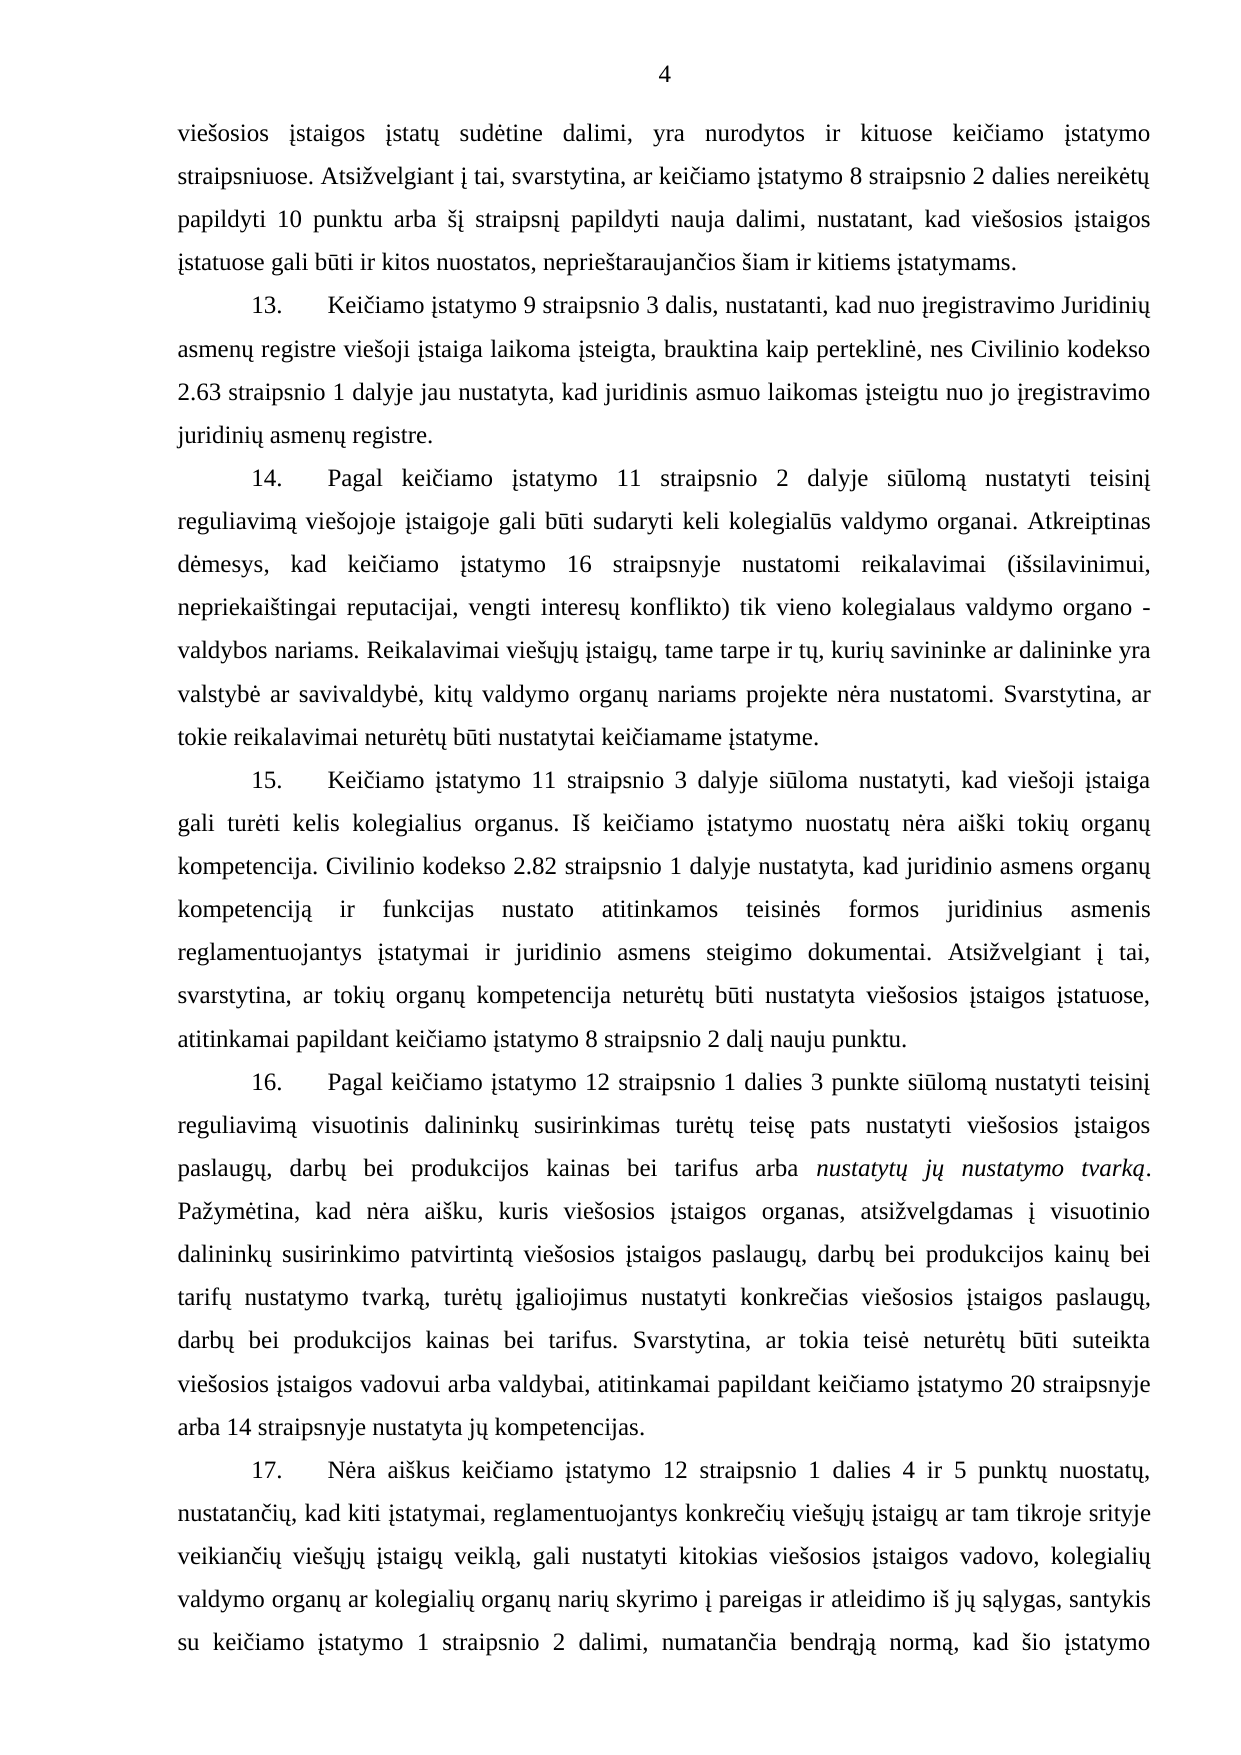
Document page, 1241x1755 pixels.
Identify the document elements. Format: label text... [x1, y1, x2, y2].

list Pagal keičiamo įstatymo 12 straipsnio 1 dalies 3 punkte siūlomą nustatyti teisinį reguliavimą visuotinis dalininkų susirinkimas turėtų teisę pats nustatyti viešosios įstaigos paslaugų, darbų bei produkcijos kainas bei tarifus arba nustatytų jų nustatymo tvarką. Pažymėtina, kad nėra aišku, kuris viešosios įstaigos organas, atsižvelgdamas į visuotinio dalininkų susirinkimo patvirtintą viešosios įstaigos paslaugų, darbų bei produkcijos kainų bei tarifų nustatymo tvarką, turėtų įgaliojimus nustatyti konkrečias viešosios įstaigos paslaugų, darbų bei produkcijos kainas bei tarifus. Svarstytina, ar tokia teisė neturėtų būti suteikta viešosios įstaigos vadovui arba valdybai, atitinkamai papildant keičiamo įstatymo 20 straipsnyje arba 14 straipsnyje nustatyta jų kompetencijas. [177, 1067, 1152, 1441]
list Pagal keičiamo įstatymo 11 straipsnio 2 dalyje siūlomą nustatyti teisinį reguliavimą viešojoje įstaigoje gali būti sudaryti keli kolegialūs valdymo organai. Atkreiptinas dėmesys, kad keičiamo įstatymo 16 straipsnyje nustatomi reikalavimai (išsilavinimui, nepriekaištingai reputacijai, vengti interesų konflikto) tik vieno kolegialaus valdymo organo - valdybos nariams. Reikalavimai viešųjų įstaigų, tame tarpe ir tų, kurių savininke ar dalininke yra valstybė ar savivaldybė, kitų valdymo organų nariams projekte nėra nustatomi. Svarstytina, ar tokie reikalavimai neturėtų būti nustatytai keičiamame įstatyme. [177, 463, 1152, 751]
list Keičiamo įstatymo 9 straipsnio 3 dalis, nustatanti, kad nuo įregistravimo Juridinių asmenų registre viešoji įstaiga laikoma įsteigta, brauktina kaip perteklinė, nes Civilinio kodekso 2.63 straipsnio 1 dalyje jau nustatyta, kad juridinis asmuo laikomas įsteigtu nuo jo įregistravimo juridinių asmenų registre. [177, 291, 1152, 449]
list Nėra aiškus keičiamo įstatymo 12 straipsnio 1 dalies 4 ir 5 punktų nuostatų, nustatančių, kad kiti įstatymai, reglamentuojantys konkrečių viešųjų įstaigų ar tam tikroje srityje veikiančių viešųjų įstaigų veiklą, gali nustatyti kitokias viešosios įstaigos vadovo, kolegialių valdymo organų ar kolegialių organų narių skyrimo į pareigas ir atleidimo iš jų sąlygas, santykis su keičiamo įstatymo 1 straipsnio 2 dalimi, numatančia bendrąją normą, kad šio įstatymo [177, 1455, 1152, 1656]
list Keičiamo įstatymo 11 straipsnio 3 dalyje siūloma nustatyti, kad viešoji įstaiga gali turėti kelis kolegialius organus. Iš keičiamo įstatymo nuostatų nėra aiški tokių organų kompetencija. Civilinio kodekso 2.82 straipsnio 1 dalyje nustatyta, kad juridinio asmens organų kompetenciją ir funkcijas nustato atitinkamos teisinės formos juridinius asmenis reglamentuojantys įstatymai ir juridinio asmens steigimo dokumentai. Atsižvelgiant į tai, svarstytina, ar tokių organų kompetencija neturėtų būti nustatyta viešosios įstaigos įstatuose, atitinkamai papildant keičiamo įstatymo 8 straipsnio 2 dalį nauju punktu. [177, 765, 1152, 1052]
list viešosios įstaigos įstatų sudėtine dalimi, yra nurodytos ir kituose keičiamo įstatymo straipsniuose. Atsižvelgiant į tai, svarstytina, ar keičiamo įstatymo 8 straipsnio 2 dalies nereikėtų papildyti 10 punktu arba šį straipsnį papildyti nauja dalimi, nustatant, kad viešosios įstaigos įstatuose gali būti ir kitos nuostatos, neprieštaraujančios šiam ir kitiems įstatymams. [177, 118, 1152, 276]
